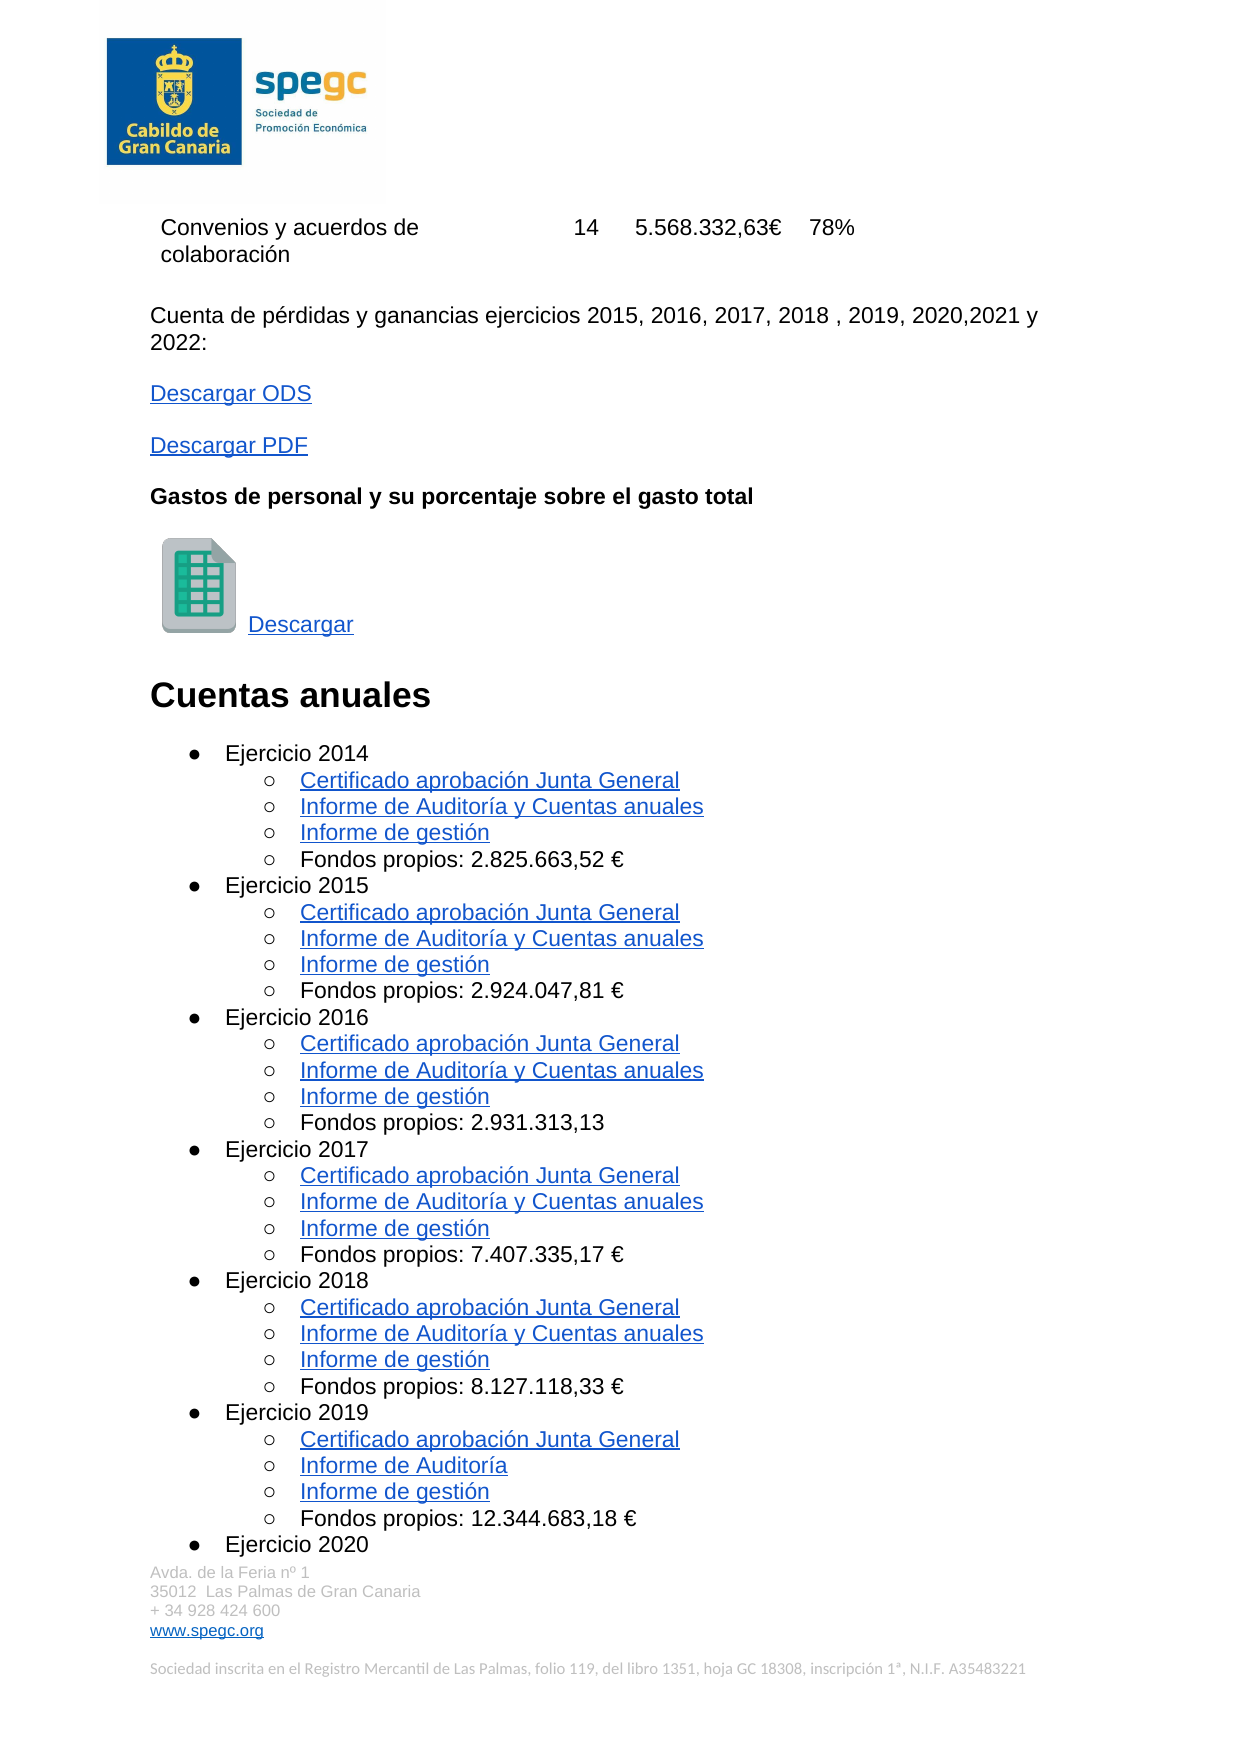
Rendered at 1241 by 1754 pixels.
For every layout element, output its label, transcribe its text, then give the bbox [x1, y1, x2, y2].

list Ejercicio 2015 [187, 872, 1090, 898]
list Certificado aprobación Junta General [262, 767, 1090, 793]
subtitle Cuentas anuales [150, 674, 1090, 715]
list Ejercicio 2014 [187, 740, 1090, 767]
list Informe de gestión [262, 1346, 1090, 1373]
list Informe de Auditoría y Cuentas anuales [262, 793, 1090, 819]
list Fondos propios: 2.825.663,52 € [262, 846, 1090, 872]
list Informe de gestión [262, 1083, 1090, 1109]
table_cell Convenios y acuerdos de colaboración [150, 204, 563, 277]
list Certificado aprobación Junta General [262, 1426, 1090, 1452]
list Ejercicio 2016 [187, 1004, 1090, 1030]
list Informe de gestión [262, 819, 1090, 846]
list Certificado aprobación Junta General [262, 1294, 1090, 1320]
text Descargar [150, 534, 1090, 637]
list Certificado aprobación Junta General [262, 1162, 1090, 1188]
text Cuenta de pérdidas y ganancias ejercicios 2015, 2016, 2017, 2018 , 2019, 2020,2021 y 2022: [150, 302, 1090, 355]
picture [150, 534, 248, 633]
list Informe de Auditoría y Cuentas anuales [262, 925, 1090, 951]
list Informe de gestión [262, 1478, 1090, 1504]
list Informe de gestión [262, 951, 1090, 977]
list Ejercicio 2019 [187, 1399, 1090, 1426]
list Informe de Auditoría y Cuentas anuales [262, 1320, 1090, 1346]
text Gastos de personal y su porcentaje sobre el gasto total [150, 483, 1090, 509]
list Informe de Auditoría [262, 1452, 1090, 1478]
table_cell 78% [799, 204, 868, 277]
list Informe de Auditoría y Cuentas anuales [262, 1057, 1090, 1083]
text Descargar ODS [150, 380, 1090, 407]
list Informe de gestión [262, 1215, 1090, 1241]
list Fondos propios: 7.407.335,17 € [262, 1241, 1090, 1267]
list Fondos propios: 2.931.313,13 [262, 1109, 1090, 1136]
list Certificado aprobación Junta General [262, 1030, 1090, 1057]
list Ejercicio 2018 [187, 1267, 1090, 1294]
list Certificado aprobación Junta General [262, 898, 1090, 925]
list Ejercicio 2017 [187, 1136, 1090, 1162]
table_cell 14 [563, 204, 624, 277]
list Fondos propios: 12.344.683,18 € [262, 1504, 1090, 1531]
list Fondos propios: 8.127.118,33 € [262, 1373, 1090, 1399]
table_cell 5.568.332,63€ [624, 204, 798, 277]
text Descargar PDF [150, 432, 1090, 458]
list Fondos propios: 2.924.047,81 € [262, 977, 1090, 1004]
list Informe de Auditoría y Cuentas anuales [262, 1188, 1090, 1215]
picture [98, 0, 387, 204]
list Ejercicio 2020 [187, 1531, 1090, 1557]
